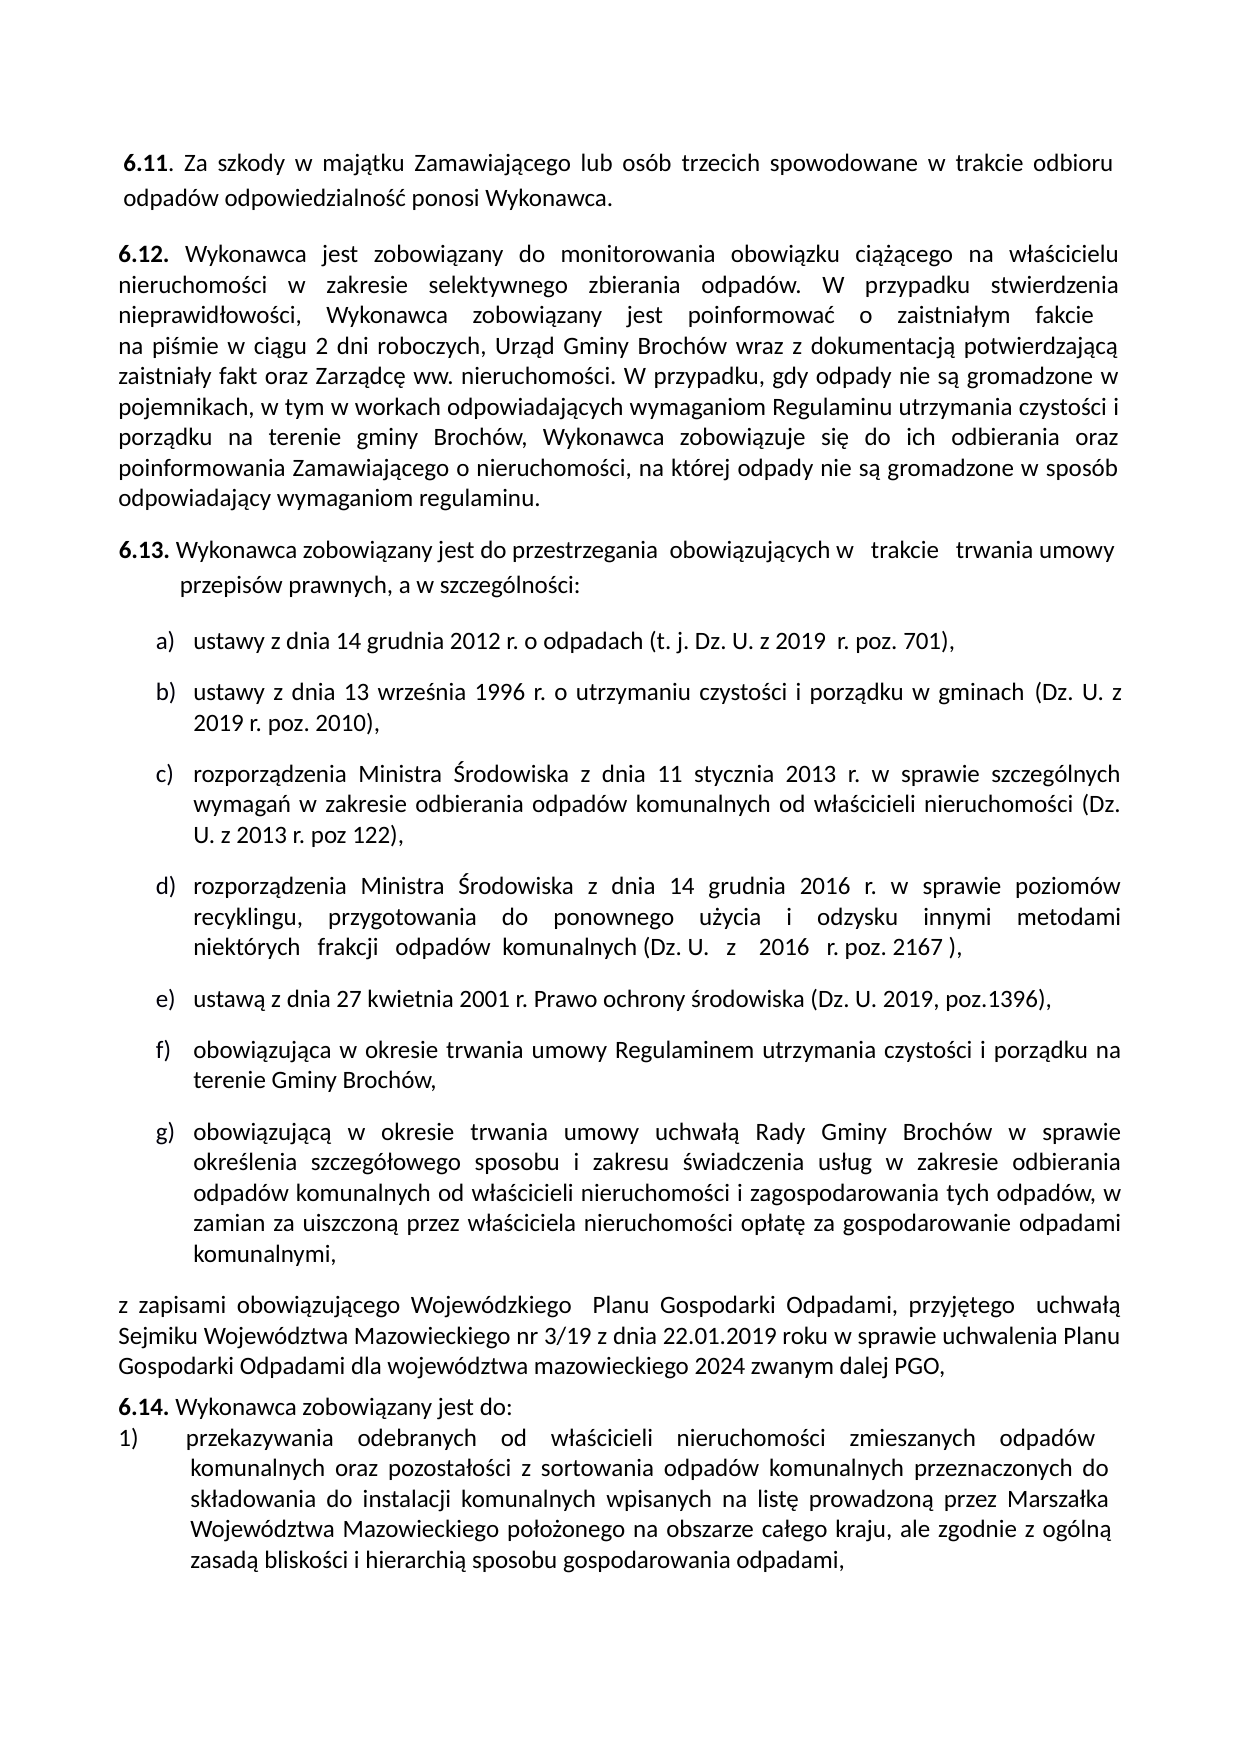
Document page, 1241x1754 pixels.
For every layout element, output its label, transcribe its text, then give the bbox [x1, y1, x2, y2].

text 6.13. Wykonawca zobowiązany jest do przestrzegania obowiązujących w trakcie trwania umowy przepisów prawnych, a w szczególności: [118, 534, 1122, 599]
text 6.14. Wykonawca zobowiązany jest do: [118, 1391, 1120, 1422]
list obowiązującą w okresie trwania umowy uchwałą Rady Gminy Brochów w sprawie określenia szczegółowego sposobu i zakresu świadczenia usług w zakresie odbierania odpadów komunalnych od właścicieli nieruchomości i zagospodarowania tych odpadów, w zamian za uiszczoną przez właściciela nieruchomości opłatę za gospodarowanie odpadami komunalnymi, [156, 1116, 1122, 1269]
text 6.12. Wykonawca jest zobowiązany do monitorowania obowiązku ciążącego na właścicielu nieruchomości w zakresie selektywnego zbierania odpadów. W przypadku stwierdzenia nieprawidłowości, Wykonawca zobowiązany jest poinformować o zaistniałym fakcie na piśmie w ciągu 2 dni roboczych, Urząd Gminy Brochów wraz z dokumentacją potwierdzającą zaistniały fakt oraz Zarządcę ww. nieruchomości. W przypadku, gdy odpady nie są gromadzone w pojemnikach, w tym w workach odpowiadających wymaganiom Regulaminu utrzymania czystości i porządku na terenie gminy Brochów, Wykonawca zobowiązuje się do ich odbierania oraz poinformowania Zamawiającego o nieruchomości, na której odpady nie są gromadzone w sposób odpowiadający wymaganiom regulaminu. [118, 238, 1120, 513]
list rozporządzenia Ministra Środowiska z dnia 14 grudnia 2016 r. w sprawie poziomów recyklingu, przygotowania do ponownego użycia i odzysku innymi metodami niektórych frakcji odpadów komunalnych (Dz. U. z 2016 r. poz. 2167 ), [156, 870, 1122, 962]
list rozporządzenia Ministra Środowiska z dnia 11 stycznia 2013 r. w sprawie szczególnych wymagań w zakresie odbierania odpadów komunalnych od właścicieli nieruchomości (Dz. U. z 2013 r. poz 122), [156, 758, 1122, 849]
text 6.11. Za szkody w majątku Zamawiającego lub osób trzecich spowodowane w trakcie odbioru odpadów odpowiedzialność ponosi Wykonawca. [123, 148, 1114, 213]
text z zapisami obowiązującego Wojewódzkiego Planu Gospodarki Odpadami, przyjętego uchwałą Sejmiku Województwa Mazowieckiego nr 3/19 z dnia 22.01.2019 roku w sprawie uchwalenia Planu Gospodarki Odpadami dla województwa mazowieckiego 2024 zwanym dalej PGO, [118, 1289, 1122, 1381]
list obowiązująca w okresie trwania umowy Regulaminem utrzymania czystości i porządku na terenie Gminy Brochów, [156, 1034, 1122, 1095]
text 1) przekazywania odebranych od właścicieli nieruchomości zmieszanych odpadów komunalnych oraz pozostałości z sortowania odpadów komunalnych przeznaczonych do składowania do instalacji komunalnych wpisanych na listę prowadzoną przez Marszałka Województwa Mazowieckiego położonego na obszarze całego kraju, ale zgodnie z ogólną zasadą bliskości i hierarchią sposobu gospodarowania odpadami, [118, 1422, 1120, 1574]
list ustawy z dnia 13 września 1996 r. o utrzymaniu czystości i porządku w gminach (Dz. U. z 2019 r. poz. 2010), [156, 676, 1122, 737]
list ustawy z dnia 14 grudnia 2012 r. o odpadach (t. j. Dz. U. z 2019 r. poz. 701), [156, 625, 1122, 655]
list ustawą z dnia 27 kwietnia 2001 r. Prawo ochrony środowiska (Dz. U. 2019, poz.1396), [156, 983, 1122, 1013]
